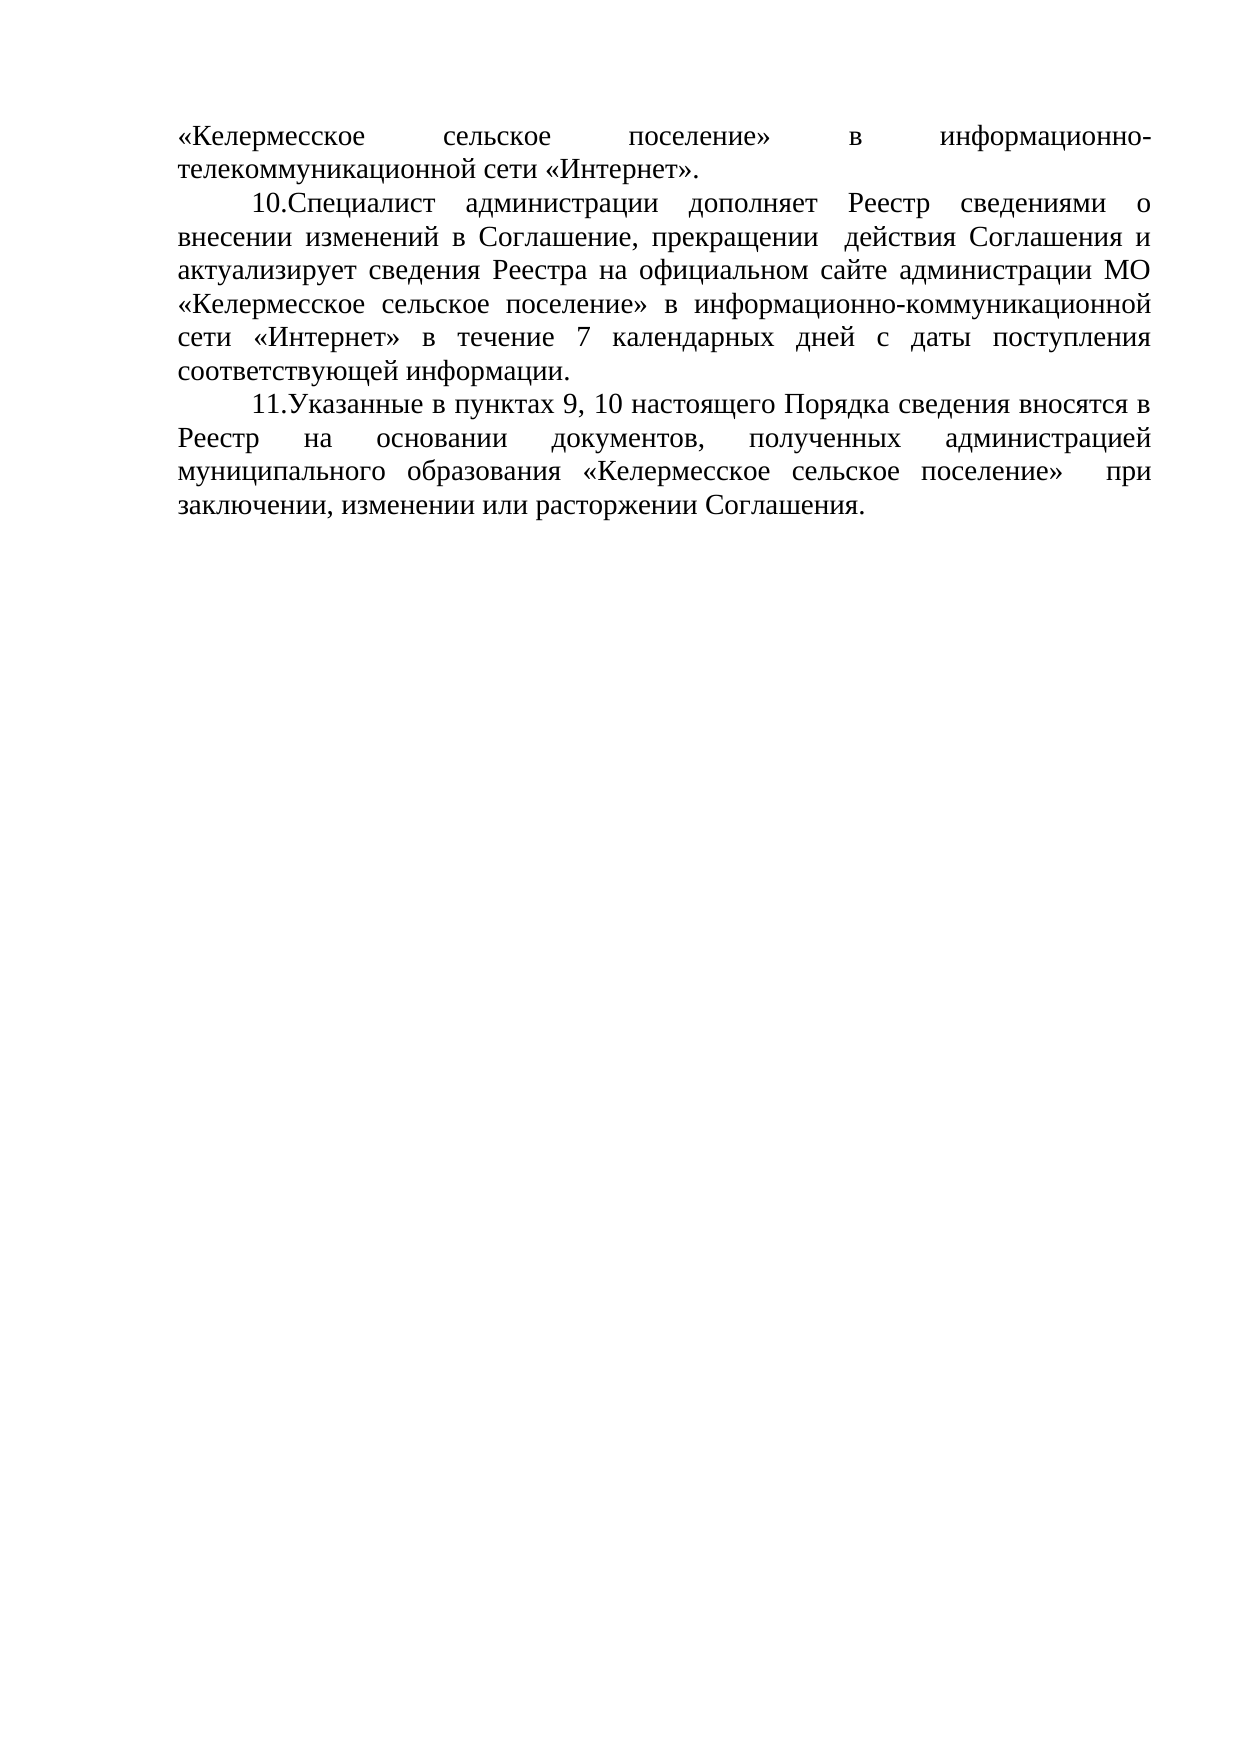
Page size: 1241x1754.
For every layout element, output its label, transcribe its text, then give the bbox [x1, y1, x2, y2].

text 11.Указанные в пунктах 9, 10 настоящего Порядка сведения вносятся в Реестр на основании документов, полученных администрацией муниципального образования «Келермесское сельское поселение» при заключении, изменении или расторжении Соглашения. [177, 386, 1152, 521]
text 10.Специалист администрации дополняет Реестр сведениями о внесении изменений в Соглашение, прекращении действия Соглашения и актуализирует сведения Реестра на официальном сайте администрации МО «Келермесское сельское поселение» в информационно-коммуникационной сети «Интернет» в течение 7 календарных дней с даты поступления соответствующей информации. [177, 185, 1152, 386]
text «Келермесское сельское поселение» в информационно-телекоммуникационной сети «Интернет». [177, 118, 1152, 185]
